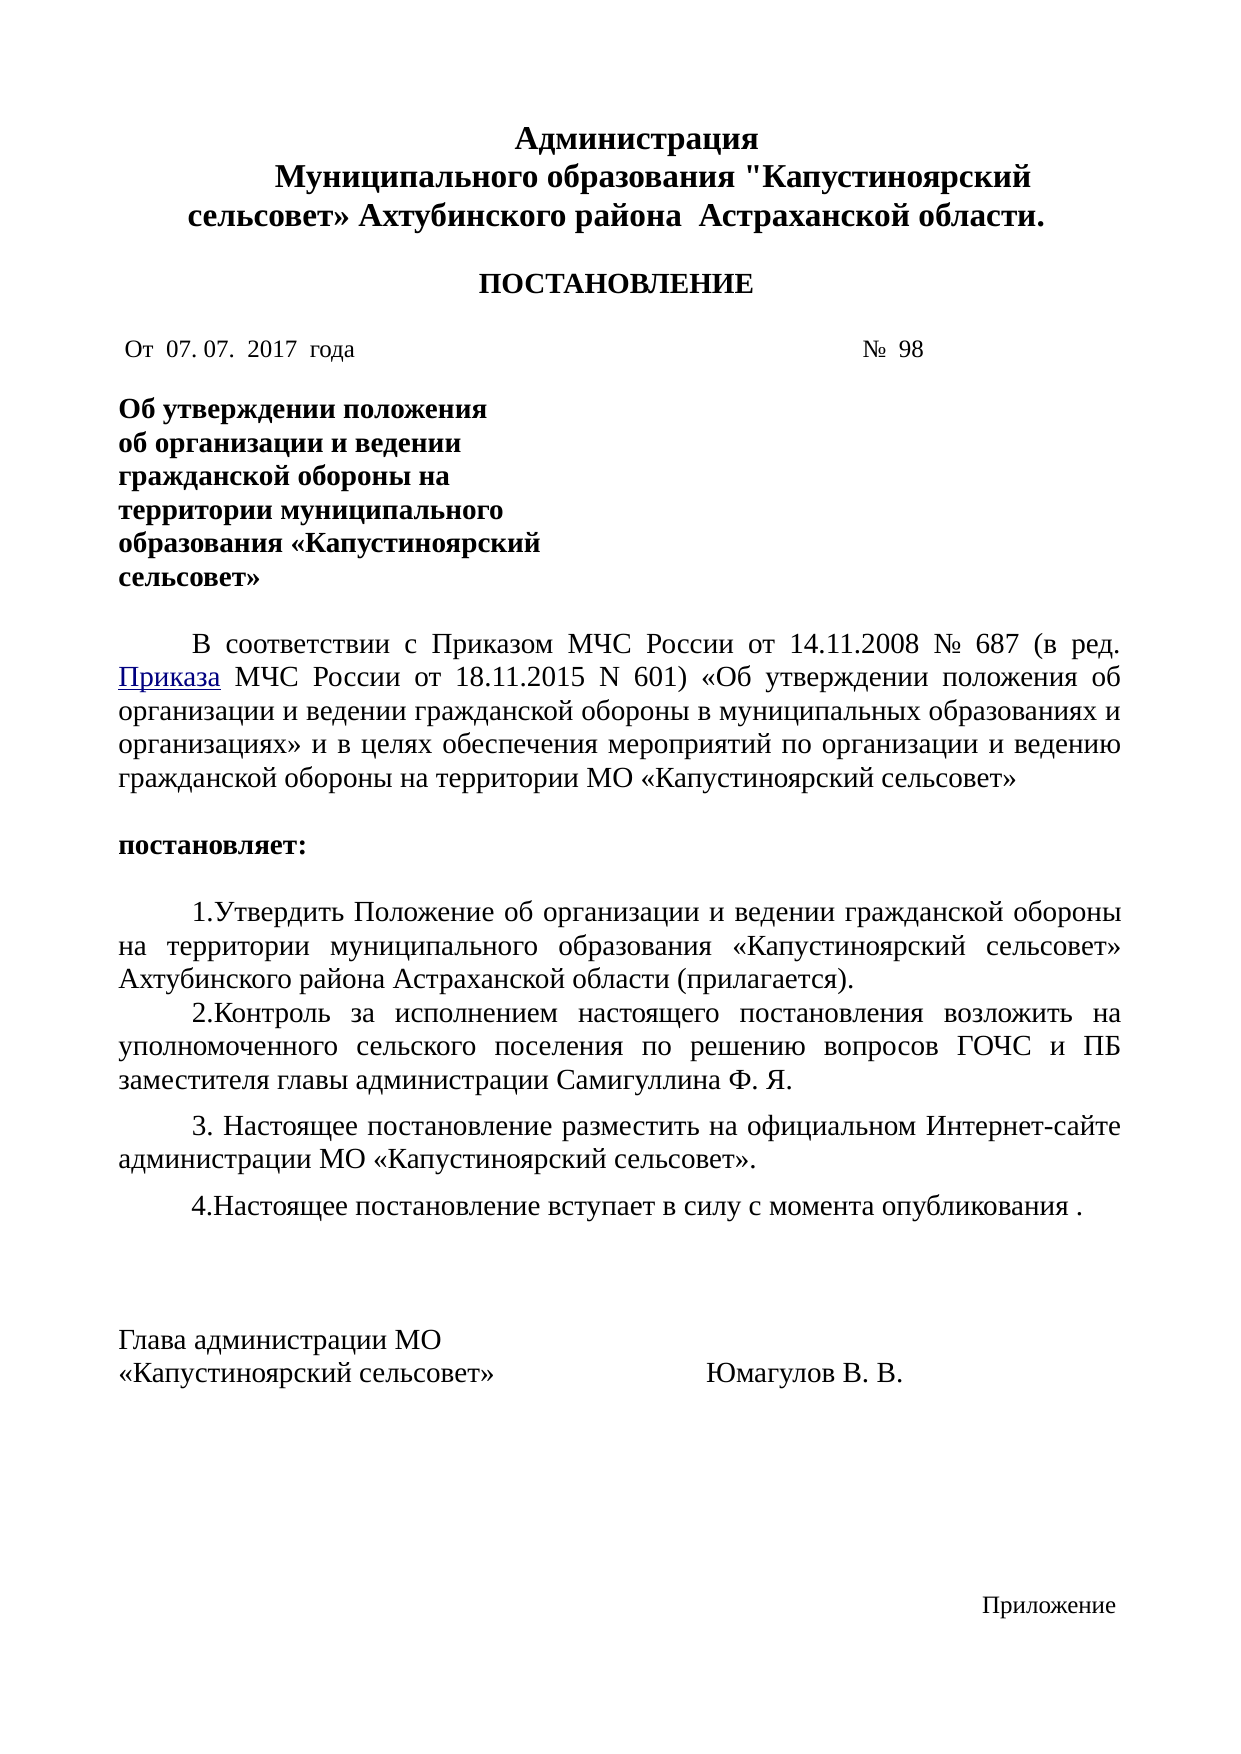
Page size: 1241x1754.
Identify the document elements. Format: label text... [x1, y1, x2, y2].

text 3. Настоящее постановление разместить на официальном Интернет-сайте администрации МО «Капустиноярский сельсовет». [118, 1108, 1122, 1175]
text 4.Настоящее постановление вступает в силу с момента опубликования . [118, 1188, 1122, 1221]
text 2.Контроль за исполнением настоящего постановления возложить на уполномоченного сельского поселения по решению вопросов ГОЧС и ПБ заместителя главы администрации Самигуллина Ф. Я. [118, 995, 1122, 1096]
text образования «Капустиноярский [118, 525, 1122, 559]
text 1.Утвердить Положение об организации и ведении гражданской обороны на территории муниципального образования «Капустиноярский сельсовет» Ахтубинского района Астраханской области (прилагается). [118, 894, 1122, 995]
text ПОСТАНОВЛЕНИЕ [118, 267, 1114, 300]
text территории муниципального [118, 492, 1122, 525]
text постановляет: [118, 827, 1122, 861]
text «Капустиноярский сельсовет» Юмагулов В. В. [118, 1355, 1122, 1389]
text От 07. 07. 2017 года № 98 [118, 334, 1114, 362]
text Об утверждении положения [118, 391, 1122, 425]
text Администрация [118, 118, 1114, 156]
text сельсовет» [118, 559, 1122, 592]
text Приложение [118, 1590, 1122, 1619]
text Глава администрации МО [118, 1322, 1122, 1355]
text Муниципального образования "Капустиноярский сельсовет» Ахтубинского района Астраханской области. [118, 156, 1114, 233]
text В соответствии с Приказом МЧС России от 14.11.2008 № 687 (в ред. Приказа МЧС России от 18.11.2015 N 601) «Об утверждении положения об организации и ведении гражданской обороны в муниципальных образованиях и организациях» и в целях обеспечения мероприятий по организации и ведению гражданской обороны на территории МО «Капустиноярский сельсовет» [118, 626, 1122, 794]
text об организации и ведении [118, 425, 1122, 458]
text гражданской обороны на [118, 458, 1122, 492]
